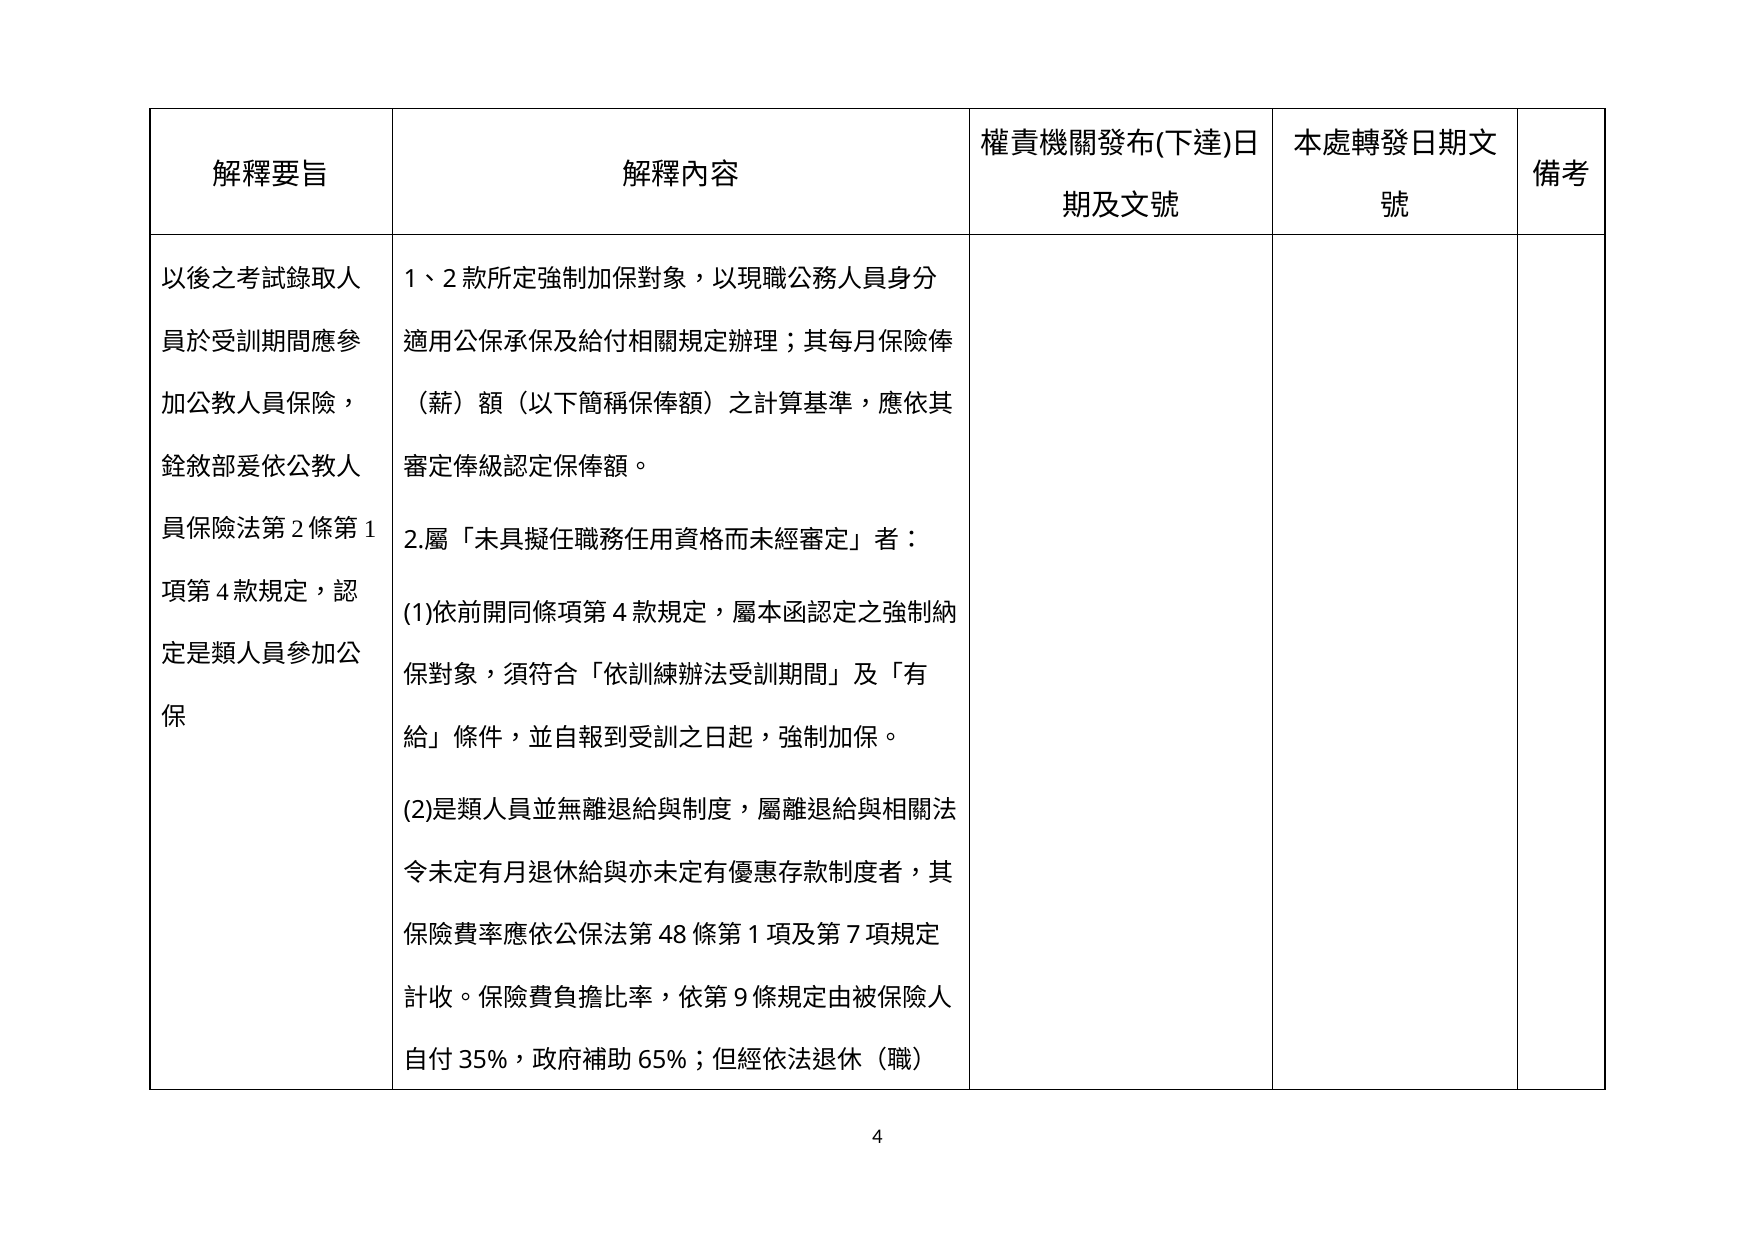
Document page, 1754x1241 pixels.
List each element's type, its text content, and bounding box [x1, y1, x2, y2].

table_header 解釋要旨 [151, 109, 392, 234]
table_cell [1273, 235, 1517, 1089]
table_cell 以後之考試錄取人員於受訓期間應參加公教人員保險，銓敘部爰依公教人員保險法第2條第1項第4款規定，認定是類人員參加公保 [151, 235, 392, 1089]
table_cell [970, 235, 1272, 1089]
table_header 權責機關發布(下達)日期及文號 [970, 109, 1272, 234]
table_header 備考 [1518, 109, 1604, 234]
table_header 本處轉發日期文號 [1273, 109, 1517, 234]
table_cell [1518, 235, 1604, 1089]
table_cell 1、2款所定強制加保對象，以現職公務人員身分適用公保承保及給付相關規定辦理；其每月保險俸（薪）額（以下簡稱保俸額）之計算基準，應依其審定俸級認定保俸額。 2.屬「未具擬任職務任用資格而未經審定」者： (1)依前開同條項第4款規定，屬本函認定之強制納保對象，須符合「依訓練辦法受訓期間」及「有給」條件，並自報到受訓之日起，強制加保。 (2)是類人員並無離退給與制度，屬離退給與相關法令未定有月退休給與亦未定有優惠存款制度者，其保險費率應依公保法第48條第1項及第7項規定計收。保險費負擔比率，依第9條規定由被保險人自付35%，政府補助65%；但經依法退休（職） [393, 235, 969, 1089]
table_header 解釋內容 [393, 109, 969, 234]
